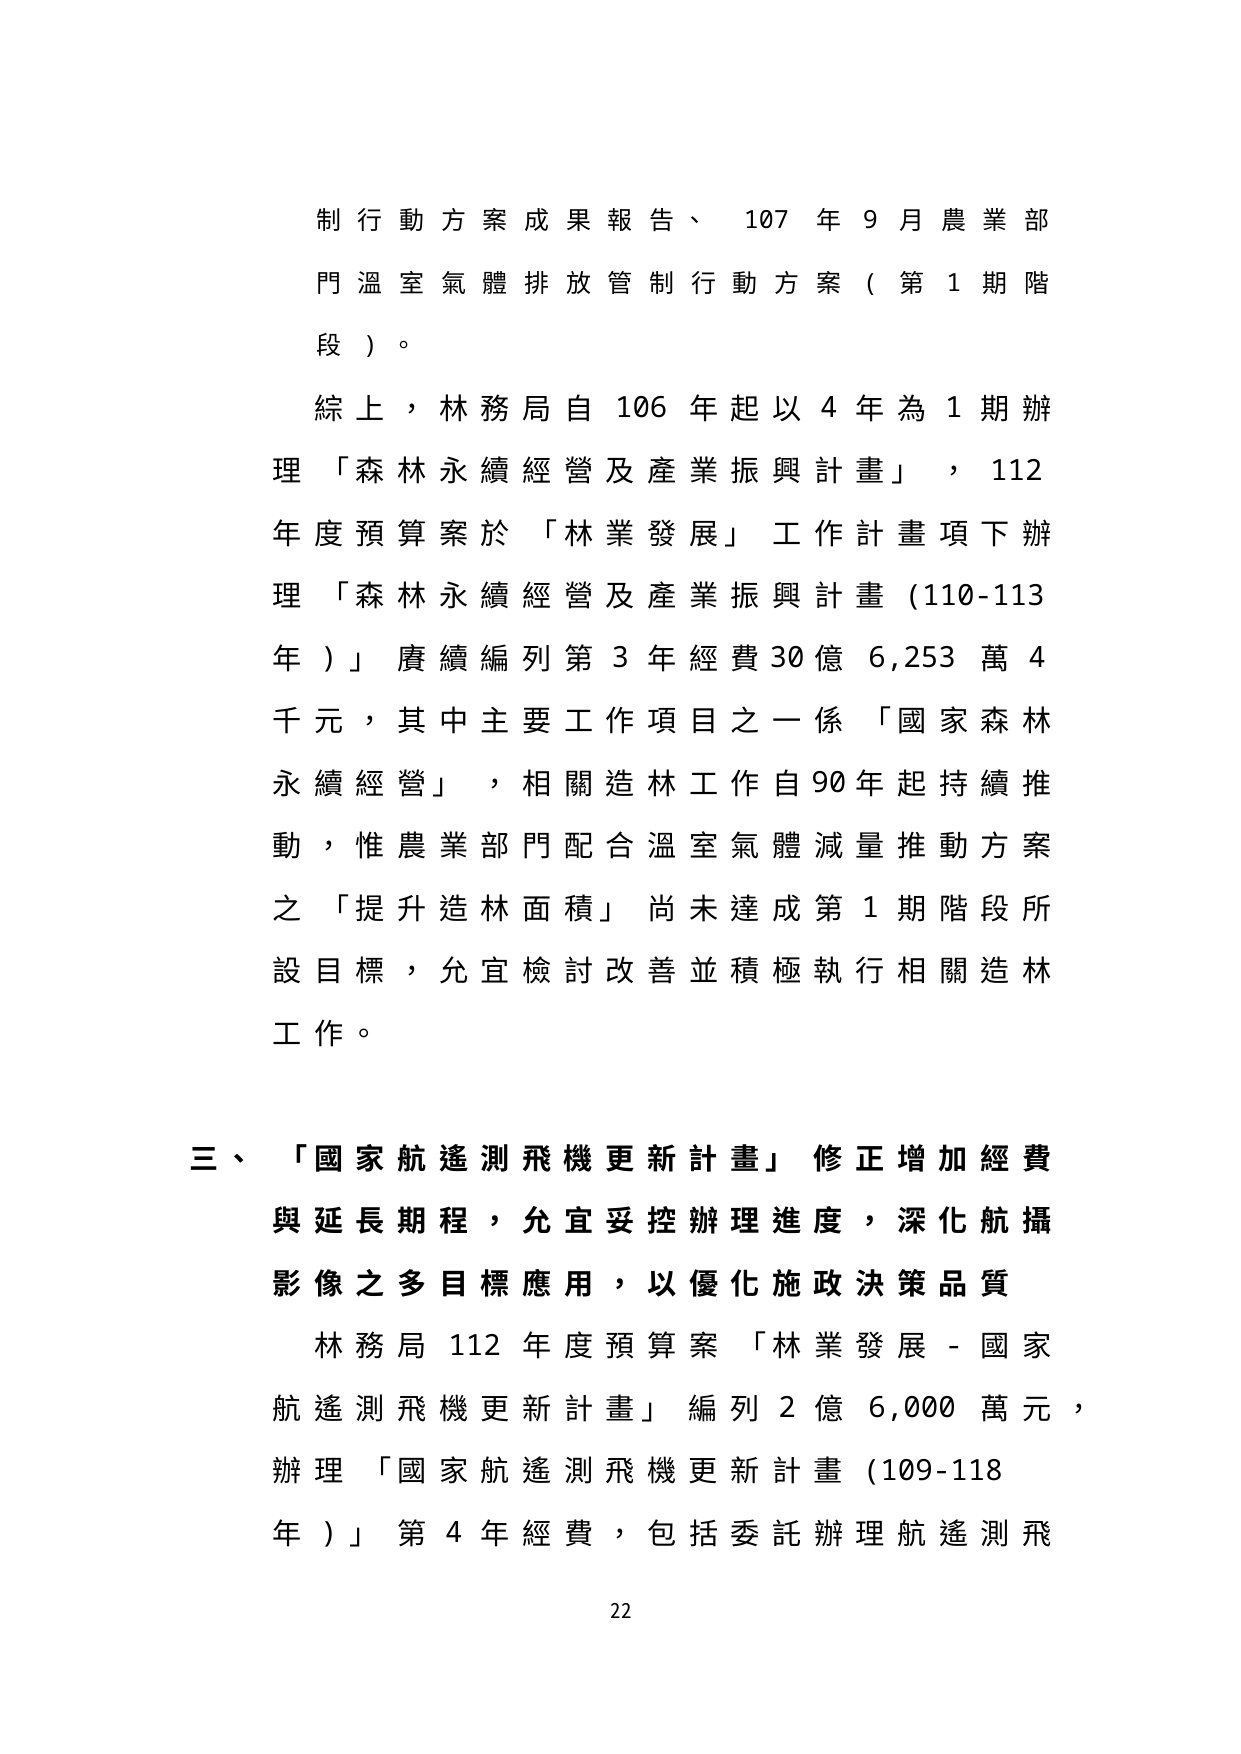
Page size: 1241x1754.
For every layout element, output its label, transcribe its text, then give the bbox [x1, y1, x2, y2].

text 綜上，林務局自106年起以4年為1期辦理「森林永續經營及產業振興計畫」，112年度預算案於「林業發展」工作計畫項下辦理「森林永續經營及產業振興計畫(110-113年)」賡續編列第3年經費30億6,253萬4千元，其中主要工作項目之一係「國家森林永續經營」，相關造林工作自90年起持續推動，惟農業部門配合溫室氣體減量推動方案之「提升造林面積」尚未達成第1期階段所設目標，允宜檢討改善並積極執行相關造林工作。 [242, 365, 1058, 1052]
text 林務局112年度預算案「林業發展-國家航遙測飛機更新計畫」編列2億6,000萬元，辦理「國家航遙測飛機更新計畫(109-118年)」第4年經費，包括委託辦理航遙測飛機融資租賃履約督導作業及購置高光譜掃描儀相關設備等經費。經查： [242, 1302, 1058, 1552]
text 制行動方案成果報告、107年9月農業部門溫室氣體排放管制行動方案(第1期階段)。 [183, 177, 1058, 365]
text 三、「國家航遙測飛機更新計畫」修正增加經費與延長期程，允宜妥控辦理進度，深化航攝影像之多目標應用，以優化施政決策品質 [183, 1115, 1058, 1302]
